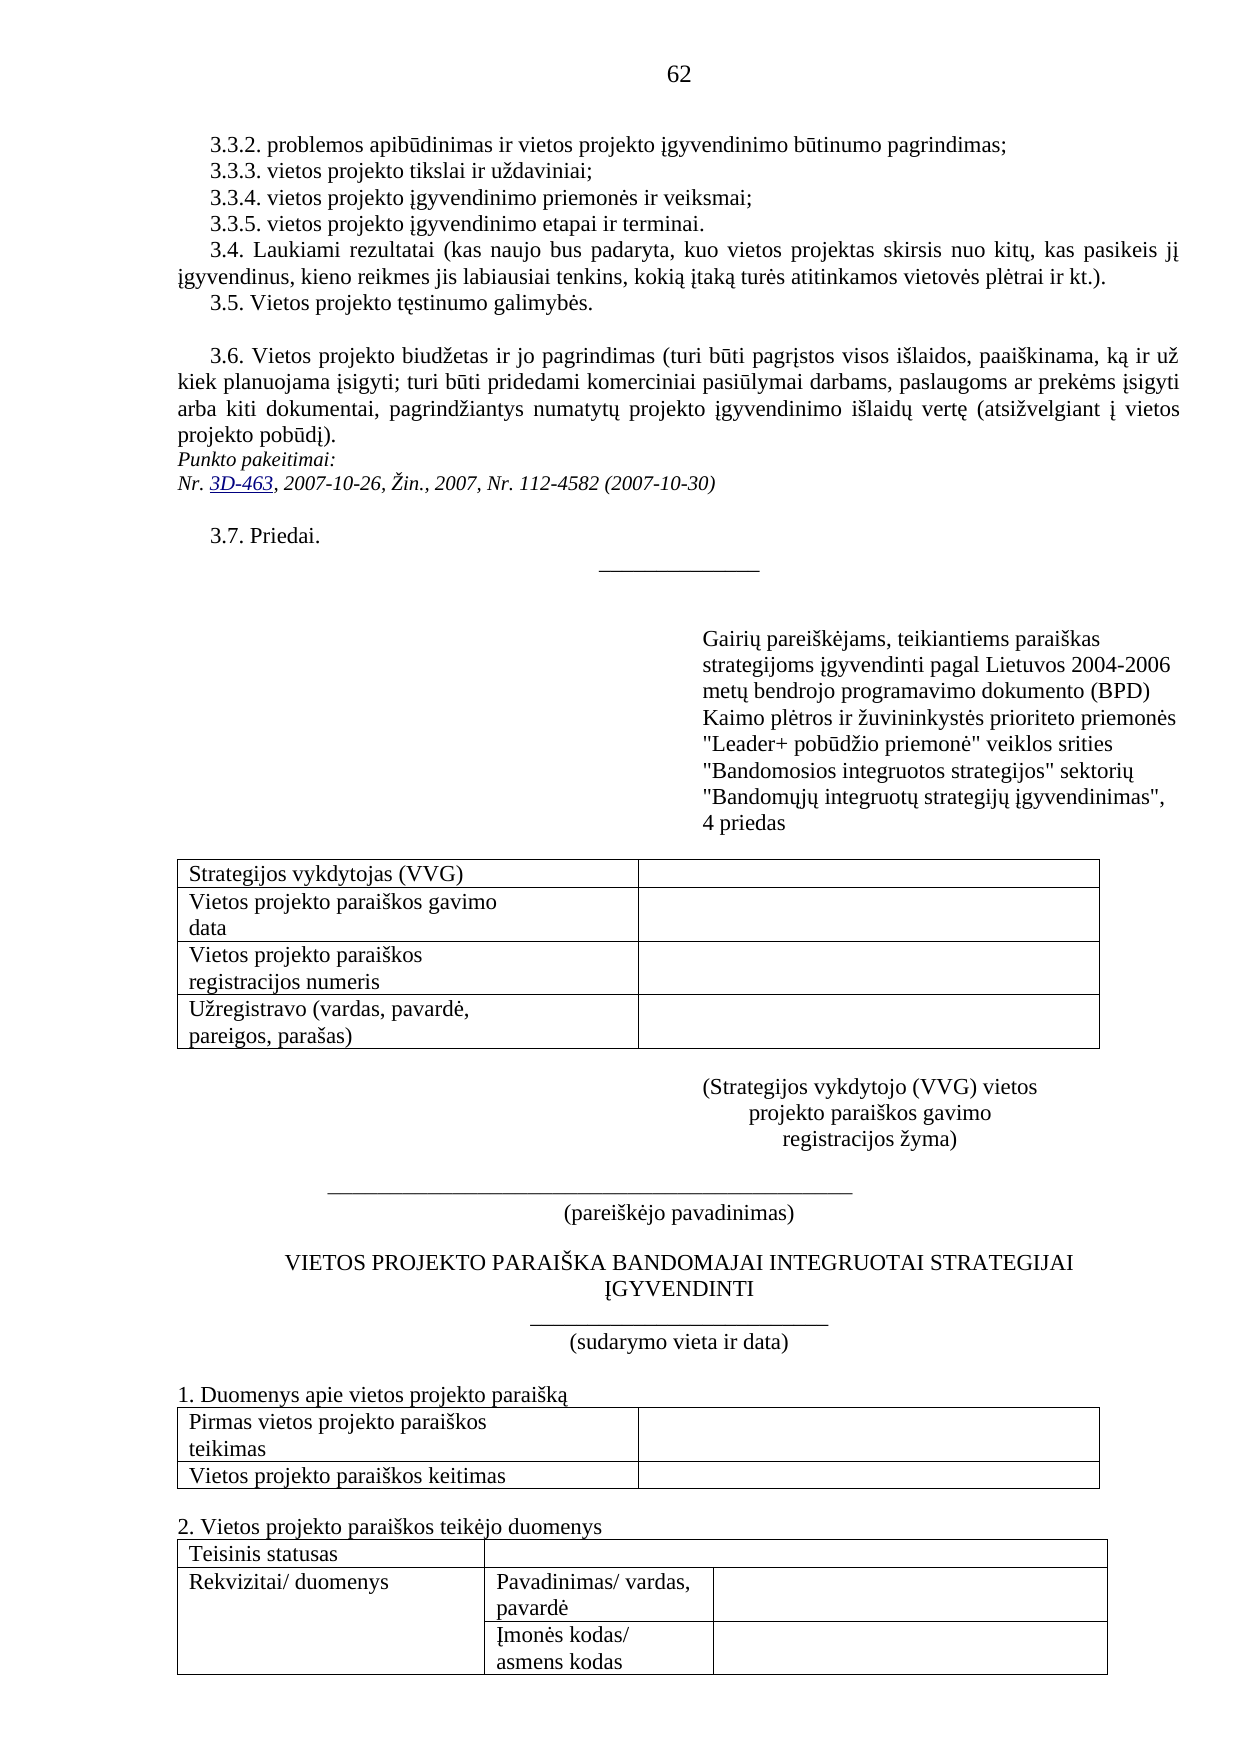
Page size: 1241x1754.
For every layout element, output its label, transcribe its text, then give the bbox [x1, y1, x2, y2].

table_cell Pavadinimas/ vardas, pavardė [485, 1568, 713, 1621]
text Punkto pakeitimai: [177, 447, 1181, 471]
table_header [639, 1408, 1099, 1461]
text 3.3.5. vietos projekto įgyvendinimo etapai ir terminai. [177, 210, 1181, 236]
table_cell [639, 888, 1099, 941]
table_cell [639, 995, 1099, 1048]
table_cell Vietos projekto paraiškos gavimo data [178, 888, 638, 941]
text 2. Vietos projekto paraiškos teikėjo duomenys [177, 1513, 1181, 1539]
text 3.6. Vietos projekto biudžetas ir jo pagrindimas (turi būti pagrįstos visos išlaidos, paaiškinama, ką ir už kiek planuojama įsigyti; turi būti pridedami komerciniai pasiūlymai darbams, paslaugoms ar prekėms įsigyti arba kiti dokumentai, pagrindžiantys numatytų projekto įgyvendinimo išlaidų vertę (atsižvelgiant į vietos projekto pobūdį). [177, 342, 1181, 447]
table_cell Įmonės kodas/ asmens kodas [485, 1622, 713, 1674]
table_cell Vietos projekto paraiškos registracijos numeris [178, 942, 638, 994]
text (pareiškėjo pavadinimas) [177, 1199, 1181, 1225]
text 3.3.3. vietos projekto tikslai ir uždaviniai; [177, 157, 1181, 184]
text ______________ [177, 548, 1181, 574]
text 1. Duomenys apie vietos projekto paraišką [177, 1381, 1181, 1407]
table_header [485, 1540, 1107, 1567]
text __________________________________________ [177, 1175, 1181, 1199]
text 3.3.4. vietos projekto įgyvendinimo priemonės ir veiksmai; [177, 184, 1181, 210]
table_cell [639, 942, 1099, 994]
text 3.3.2. problemos apibūdinimas ir vietos projekto įgyvendinimo būtinumo pagrindimas; [177, 131, 1181, 157]
text VIETOS PROJEKTO PARAIŠKA BANDOMAJAI INTEGRUOTAI STRATEGIJAI [177, 1249, 1181, 1275]
table_cell [639, 1462, 1099, 1488]
table_cell [714, 1622, 1107, 1674]
text 3.5. Vietos projekto tęstinumo galimybės. [177, 289, 1181, 316]
table_cell Rekvizitai/ duomenys [178, 1568, 484, 1674]
text __________________________ [177, 1302, 1181, 1328]
text 3.7. Priedai. [177, 522, 1181, 548]
text 3.4. Laukiami rezultatai (kas naujo bus padaryta, kuo vietos projektas skirsis nuo kitų, kas pasikeis jį įgyvendinus, kieno reikmes jis labiausiai tenkins, kokią įtaką turės atitinkamos vietovės plėtrai ir kt.). [177, 236, 1181, 289]
text (sudarymo vieta ir data) [177, 1328, 1181, 1354]
table_header Teisinis statusas [178, 1540, 484, 1567]
text Nr. 3D-463, 2007-10-26, Žin., 2007, Nr. 112-4582 (2007-10-30) [177, 471, 1181, 495]
text projekto paraiškos gavimo [177, 1099, 1181, 1125]
table_cell [714, 1568, 1107, 1621]
text Gairių pareiškėjams, teikiantiems paraiškas strategijoms įgyvendinti pagal Lietuvos 2004-2006 metų bendrojo programavimo dokumento (BPD) Kaimo plėtros ir žuvininkystės prioriteto priemonės "Leader+ pobūdžio priemonė" veiklos srities "Bandomosios integruotos strategijos" sektorių "Bandomųjų integruotų strategijų įgyvendinimas", [702, 625, 1181, 809]
text ĮGYVENDINTI [177, 1275, 1181, 1302]
table_header [639, 860, 1099, 887]
table_cell Vietos projekto paraiškos keitimas [178, 1462, 638, 1488]
table_header Strategijos vykdytojas (VVG) [178, 860, 638, 887]
text (Strategijos vykdytojo (VVG) vietos [177, 1073, 1181, 1099]
text 4 priedas [702, 809, 1181, 836]
text registracijos žyma) [177, 1125, 1181, 1152]
table_cell Užregistravo (vardas, pavardė, pareigos, parašas) [178, 995, 638, 1048]
table_header Pirmas vietos projekto paraiškos teikimas [178, 1408, 638, 1461]
